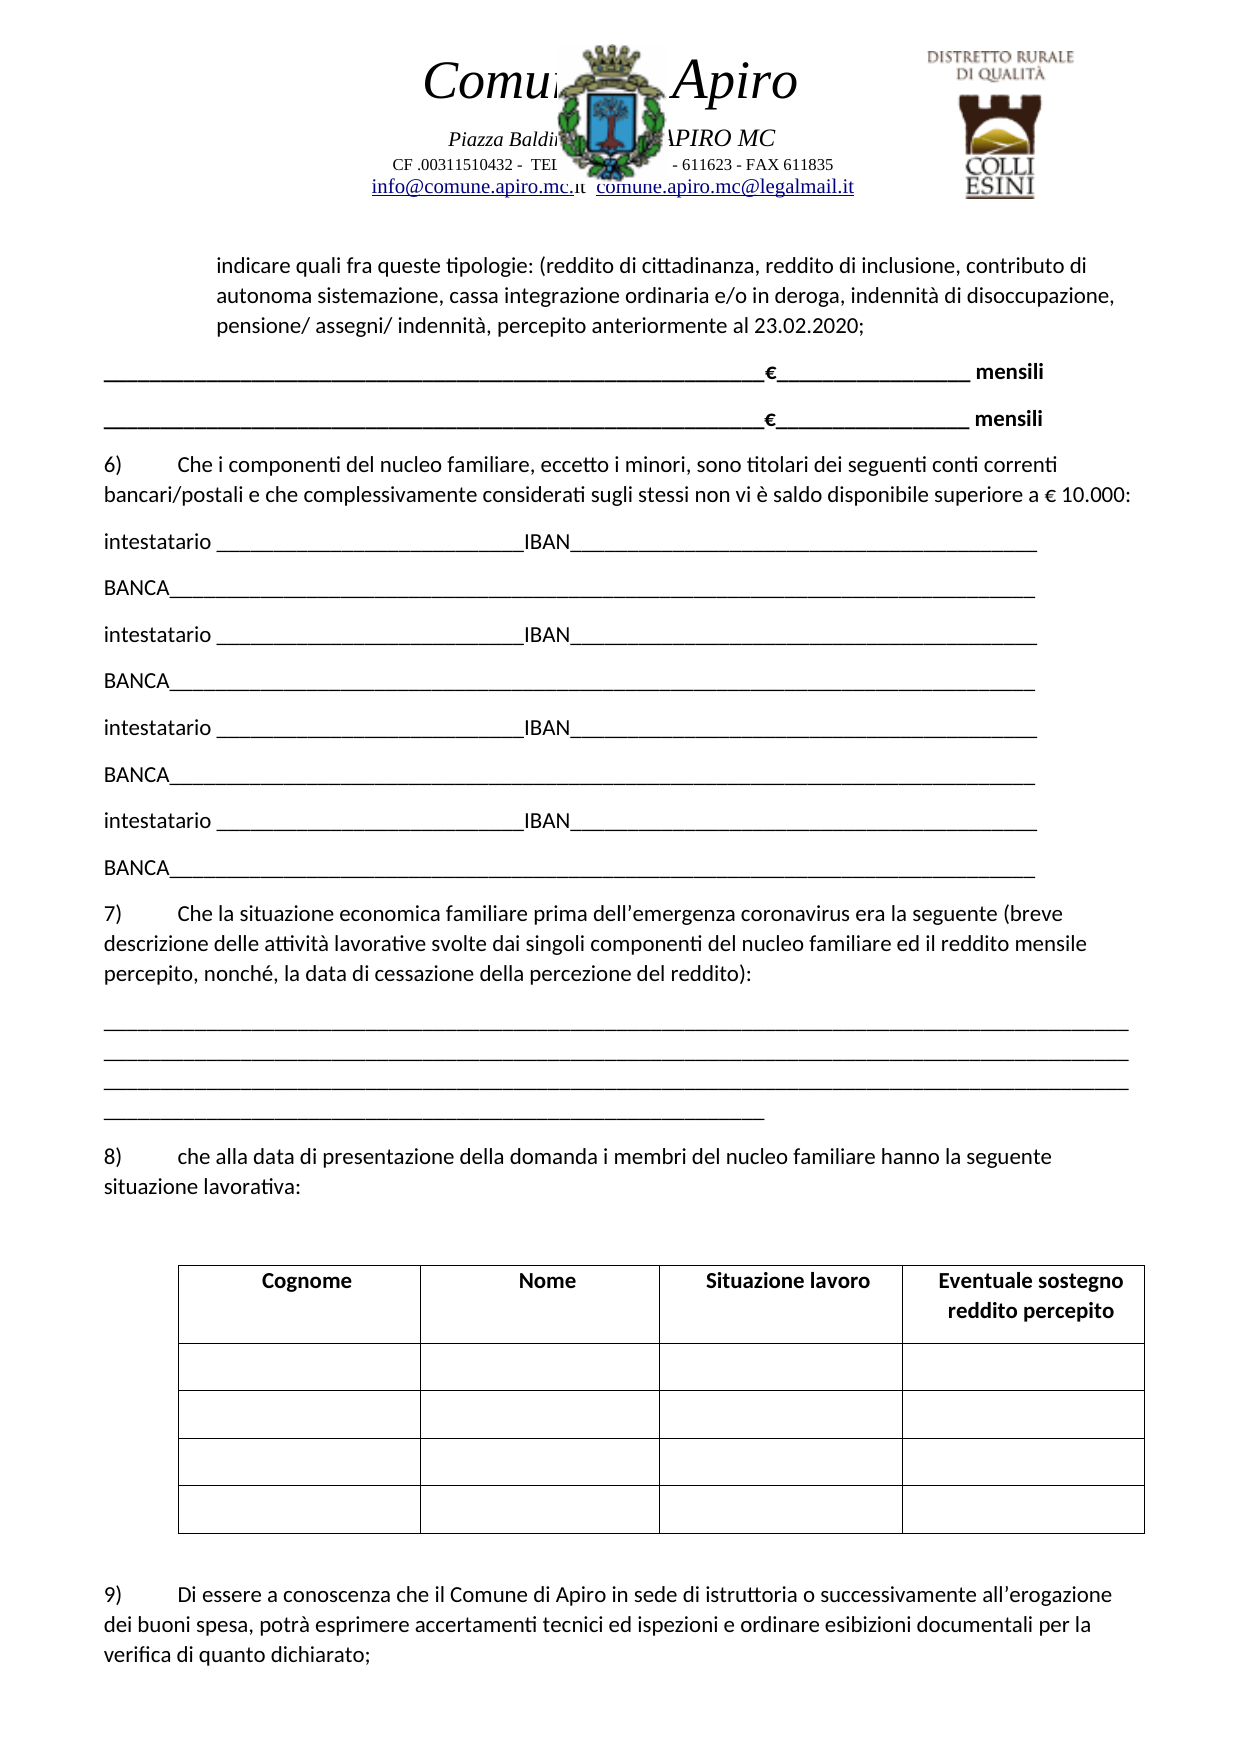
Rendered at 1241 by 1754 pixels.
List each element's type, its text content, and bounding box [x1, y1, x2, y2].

text ________________________________________________________________________________________________________________________________________________________________________________________________________________________________________________________________________________________________________________________________________ [103, 1006, 1137, 1123]
table_header Eventuale sostegno reddito percepito [903, 1266, 1144, 1342]
table_cell [179, 1391, 420, 1437]
table_cell [421, 1486, 659, 1532]
table_cell [660, 1486, 902, 1532]
table_header Situazione lavoro [660, 1266, 902, 1342]
text intestatario ___________________________IBAN_________________________________________ [103, 620, 1137, 648]
table_header Cognome [179, 1266, 420, 1342]
table_cell [903, 1439, 1144, 1485]
text __________________________________________________________€_________________ mensili [103, 404, 1137, 432]
list che alla data di presentazione della domanda i membri del nucleo familiare hanno la seguente situazione lavorativa: [103, 1142, 1137, 1200]
table_cell [903, 1344, 1144, 1390]
table_header Nome [421, 1266, 659, 1342]
table_cell [421, 1391, 659, 1437]
list Che la situazione economica familiare prima dell’emergenza coronavirus era la seguente (breve descrizione delle attività lavorative svolte dai singoli componenti del nucleo familiare ed il reddito mensile percepito, nonché, la data di cessazione della percezione del reddito): [103, 899, 1137, 987]
list Che i componenti del nucleo familiare, eccetto i minori, sono titolari dei seguenti conti correnti bancari/postali e che complessivamente considerati sugli stessi non vi è saldo disponibile superiore a € 10.000: [103, 451, 1137, 508]
text BANCA____________________________________________________________________________ [103, 853, 1137, 881]
table_cell [421, 1344, 659, 1390]
table_cell [660, 1391, 902, 1437]
table_cell [421, 1439, 659, 1485]
list Di essere a conoscenza che il Comune di Apiro in sede di istruttoria o successivamente all’erogazione dei buoni spesa, potrà esprimere accertamenti tecnici ed ispezioni e ordinare esibizioni documentali per la verifica di quanto dichiarato; [103, 1580, 1137, 1668]
text __________________________________________________________€_________________ mensili [103, 357, 1137, 385]
table_cell [179, 1344, 420, 1390]
table_cell [179, 1486, 420, 1532]
table_cell [660, 1439, 902, 1485]
text BANCA____________________________________________________________________________ [103, 573, 1137, 602]
text BANCA____________________________________________________________________________ [103, 667, 1137, 695]
table_cell [903, 1391, 1144, 1437]
table_cell [660, 1344, 902, 1390]
text intestatario ___________________________IBAN_________________________________________ [103, 806, 1137, 834]
text intestatario ___________________________IBAN_________________________________________ [103, 527, 1137, 555]
table_cell [179, 1439, 420, 1485]
text BANCA____________________________________________________________________________ [103, 760, 1137, 788]
text indicare quali fra queste tipologie: (reddito di cittadinanza, reddito di inclusione, contributo di autonoma sistemazione, cassa integrazione ordinaria e/o in deroga, indennità di disoccupazione, pensione/ assegni/ indennità, percepito anteriormente al 23.02.2020; [216, 251, 1137, 339]
table_cell [903, 1486, 1144, 1532]
text intestatario ___________________________IBAN_________________________________________ [103, 713, 1137, 741]
